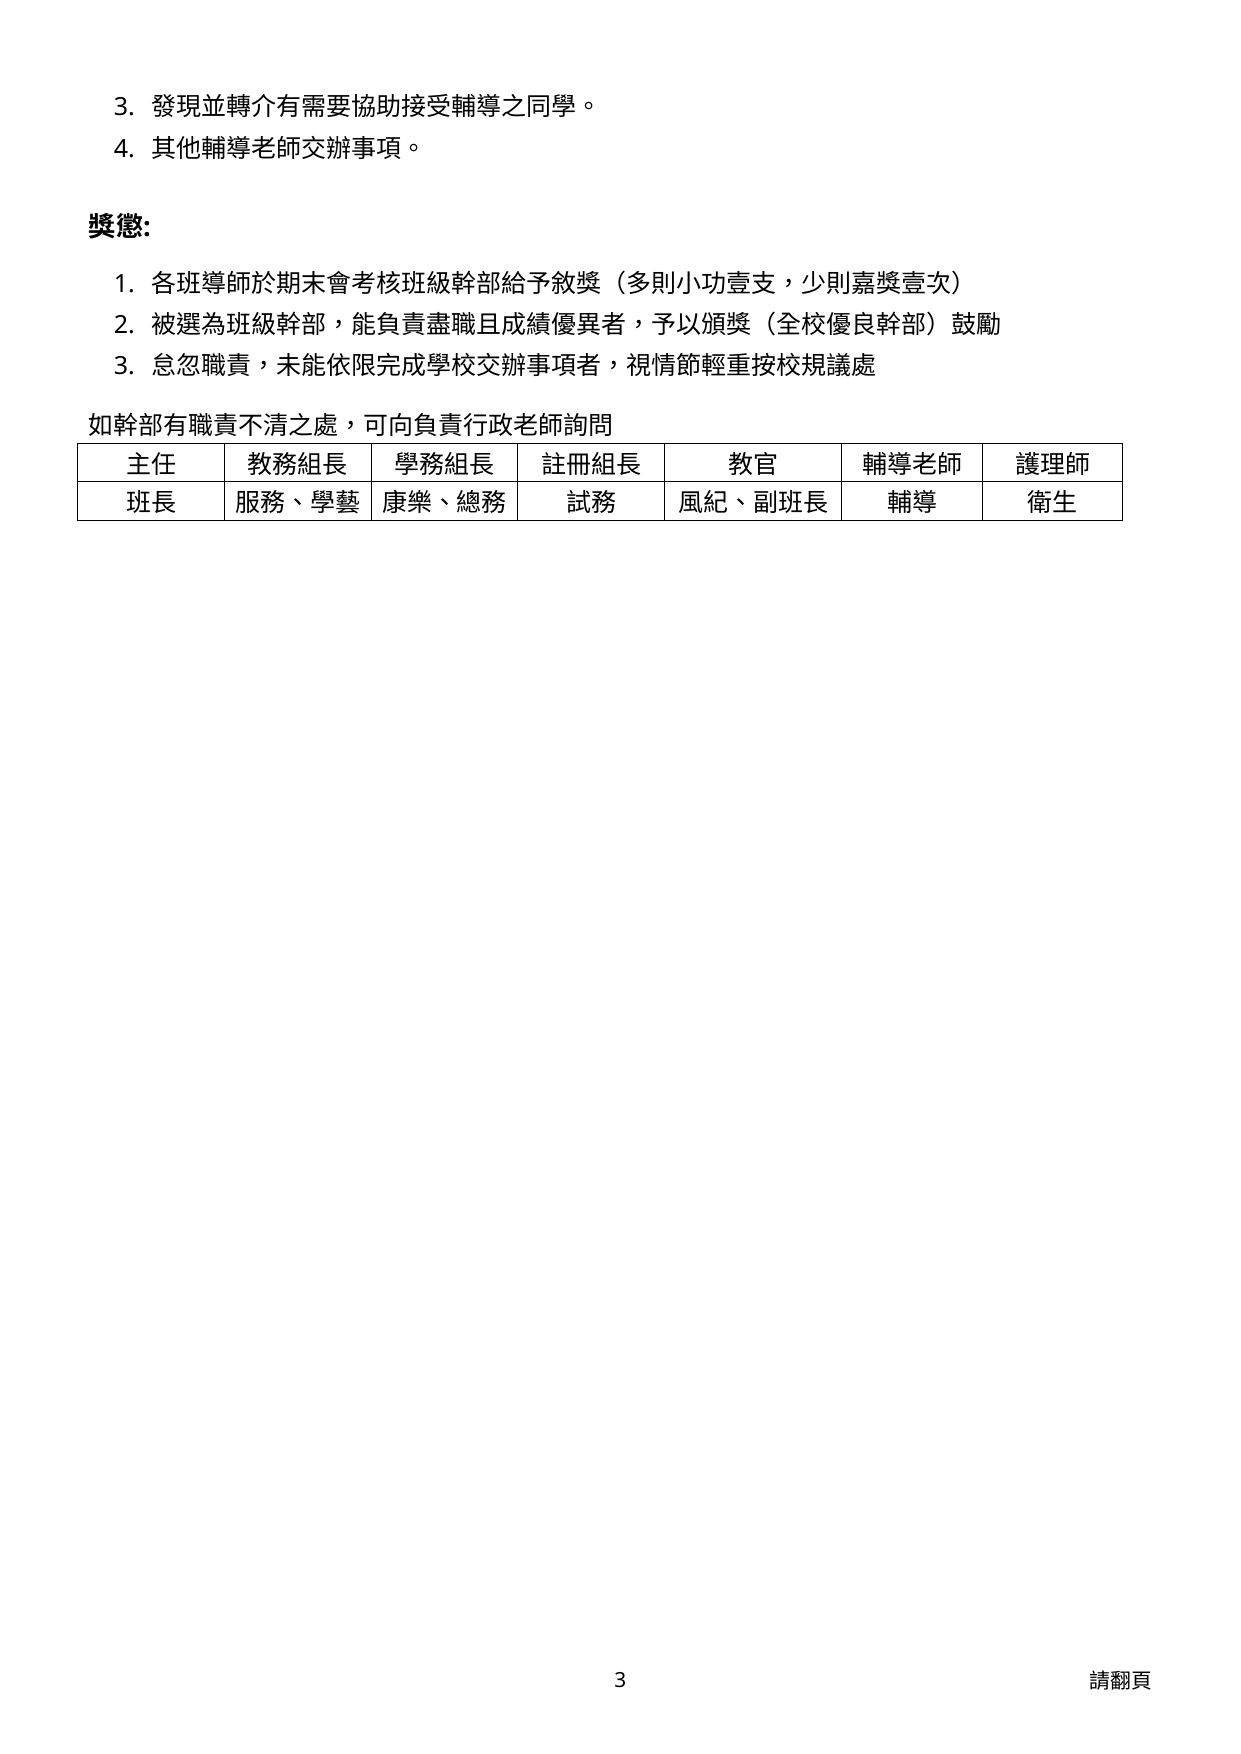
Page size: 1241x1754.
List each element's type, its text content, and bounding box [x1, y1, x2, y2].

list 其他輔導老師交辦事項。 [114, 127, 1152, 165]
table_cell 班長 [78, 482, 224, 519]
table_header 學務組長 [372, 444, 517, 481]
table_cell 輔導 [842, 482, 982, 519]
table_cell 衛生 [983, 482, 1122, 519]
table_header 輔導老師 [842, 444, 982, 481]
table_header 教務組長 [225, 444, 371, 481]
list 各班導師於期末會考核班級幹部給予敘獎（多則小功壹支，少則嘉獎壹次） [114, 262, 1152, 300]
table_header 主任 [78, 444, 224, 481]
list 怠忽職責，未能依限完成學校交辦事項者，視情節輕重按校規議處 [114, 345, 1152, 382]
table_cell 康樂、總務 [372, 482, 517, 519]
list 被選為班級幹部，能負責盡職且成績優異者，予以頒獎（全校優良幹部）鼓勵 [114, 304, 1152, 341]
table_header 教官 [665, 444, 841, 481]
table_cell 風紀、副班長 [665, 482, 841, 519]
table_cell 服務、學藝 [225, 482, 371, 519]
text 獎懲: [89, 187, 1152, 262]
list 發現並轉介有需要協助接受輔導之同學。 [114, 86, 1152, 124]
text 如幹部有職責不清之處，可向負責行政老師詢問 [89, 405, 1152, 442]
table_header 護理師 [983, 444, 1122, 481]
table_cell 試務 [518, 482, 664, 519]
table_header 註冊組長 [518, 444, 664, 481]
